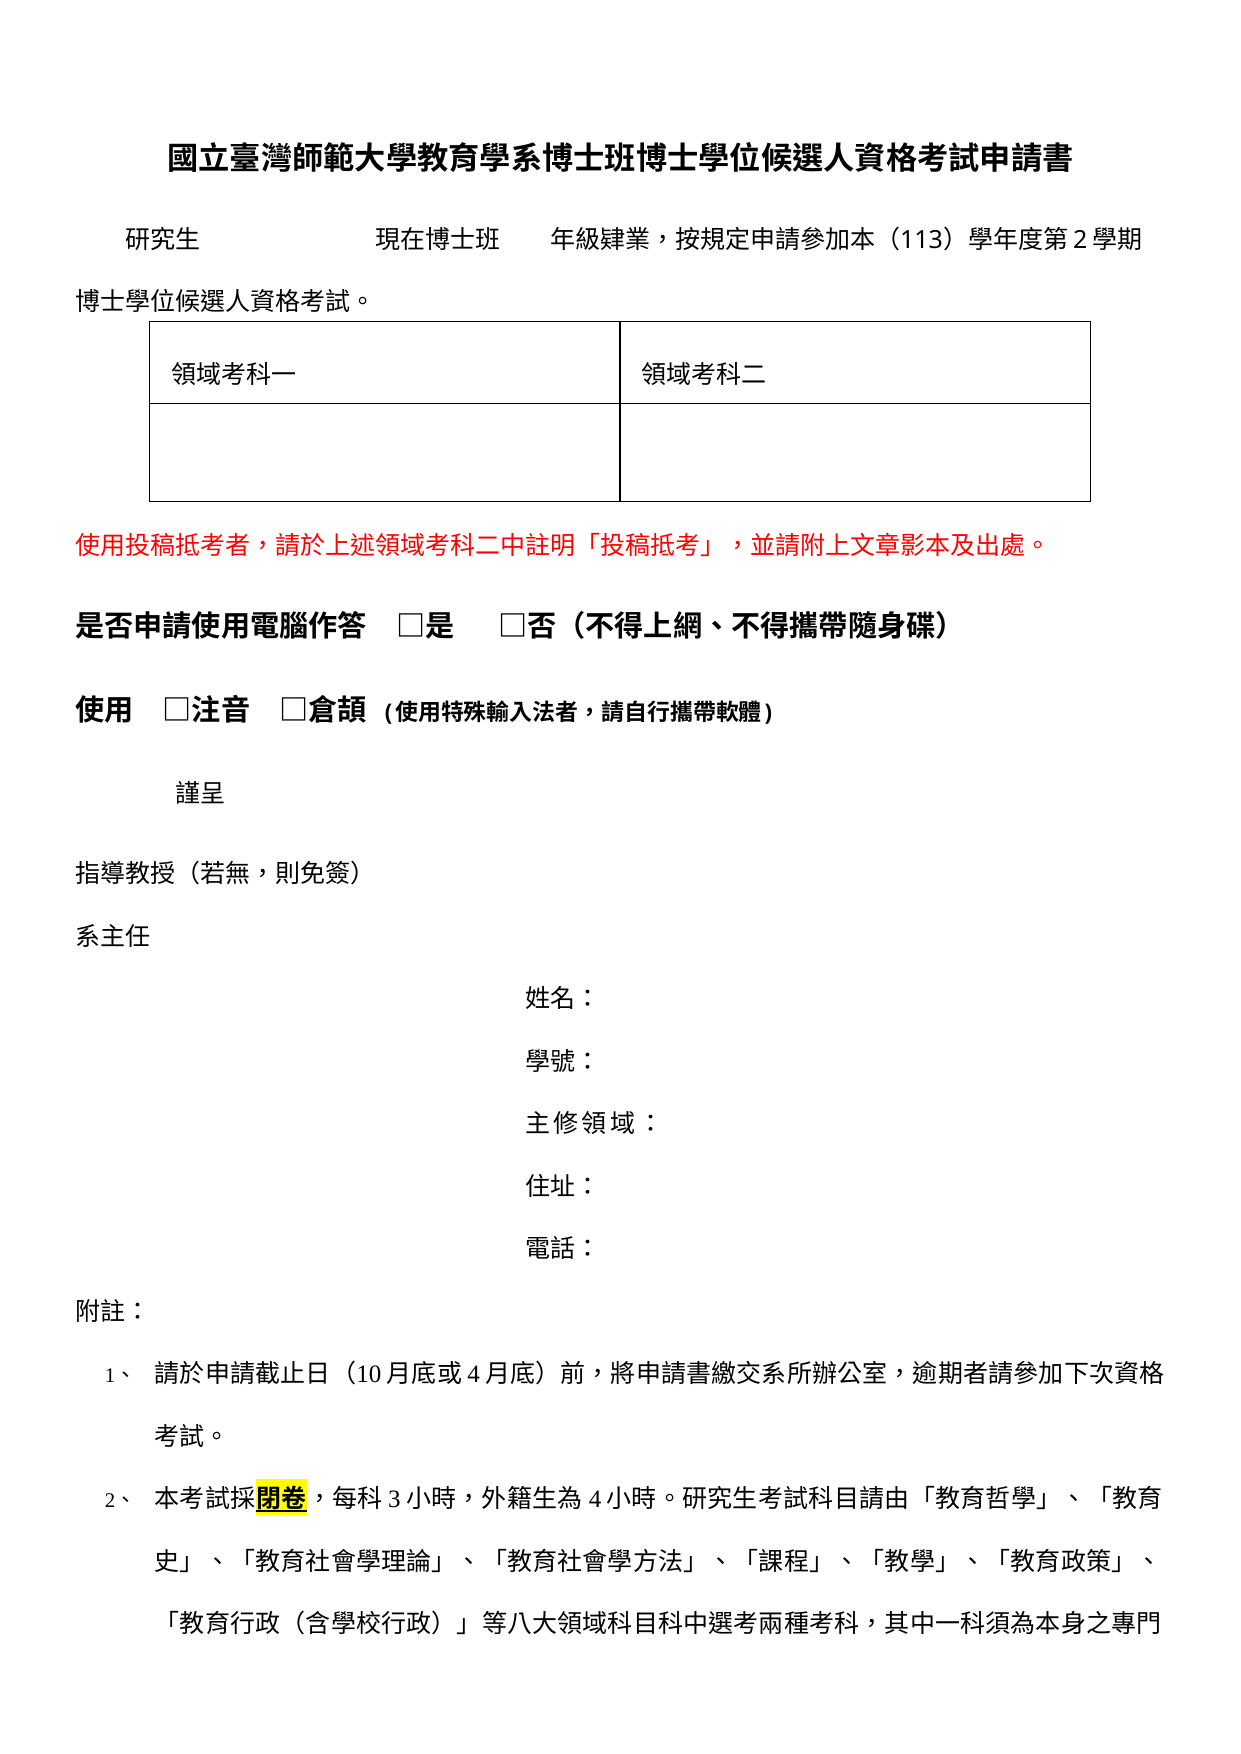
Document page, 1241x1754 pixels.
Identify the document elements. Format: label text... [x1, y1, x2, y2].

text 主修領域： [75, 1080, 1165, 1143]
text 姓名： [75, 955, 1165, 1018]
text 研究生 現在博士班 年級肄業，按規定申請參加本（113）學年度第2學期博士學位候選人資格考試。 [75, 196, 1165, 321]
table_cell [150, 404, 619, 501]
text 系主任 [75, 893, 1165, 955]
text 學號： [75, 1018, 1165, 1080]
text 謹呈 [75, 749, 1165, 812]
text 附註： [75, 1268, 1165, 1330]
text 是否申請使用電腦作答 □是 □否（不得上網、不得攜帶隨身碟） [75, 582, 1165, 645]
table_header 領域考科一 [150, 322, 619, 403]
table_cell [621, 404, 1090, 501]
table_header 領域考科二 [621, 322, 1090, 403]
subtitle 國立臺灣師範大學教育學系博士班博士學位候選人資格考試申請書 [75, 114, 1165, 177]
text 使用投稿抵考者，請於上述領域考科二中註明「投稿抵考」，並請附上文章影本及出處。 [75, 502, 1165, 564]
text 指導教授（若無，則免簽） [75, 830, 1165, 893]
text 住址： [75, 1143, 1165, 1205]
list 本考試採閉卷，每科3小時，外籍生為4小時。研究生考試科目請由「教育哲學」、「教育史」、「教育社會學理論」、「教育社會學方法」、「課程」、「教學」、「教育政策」、「教育行政（含學校行政）」等八大領域科目科中選考兩種考科，其中一科須為本身之專門 [104, 1455, 1165, 1643]
text 電話： [75, 1205, 1165, 1268]
text 使用 □注音 □倉頡 (使用特殊輸入法者，請自行攜帶軟體) [75, 666, 1165, 728]
list 請於申請截止日（10月底或4月底）前，將申請書繳交系所辦公室，逾期者請參加下次資格考試。 [104, 1330, 1165, 1455]
